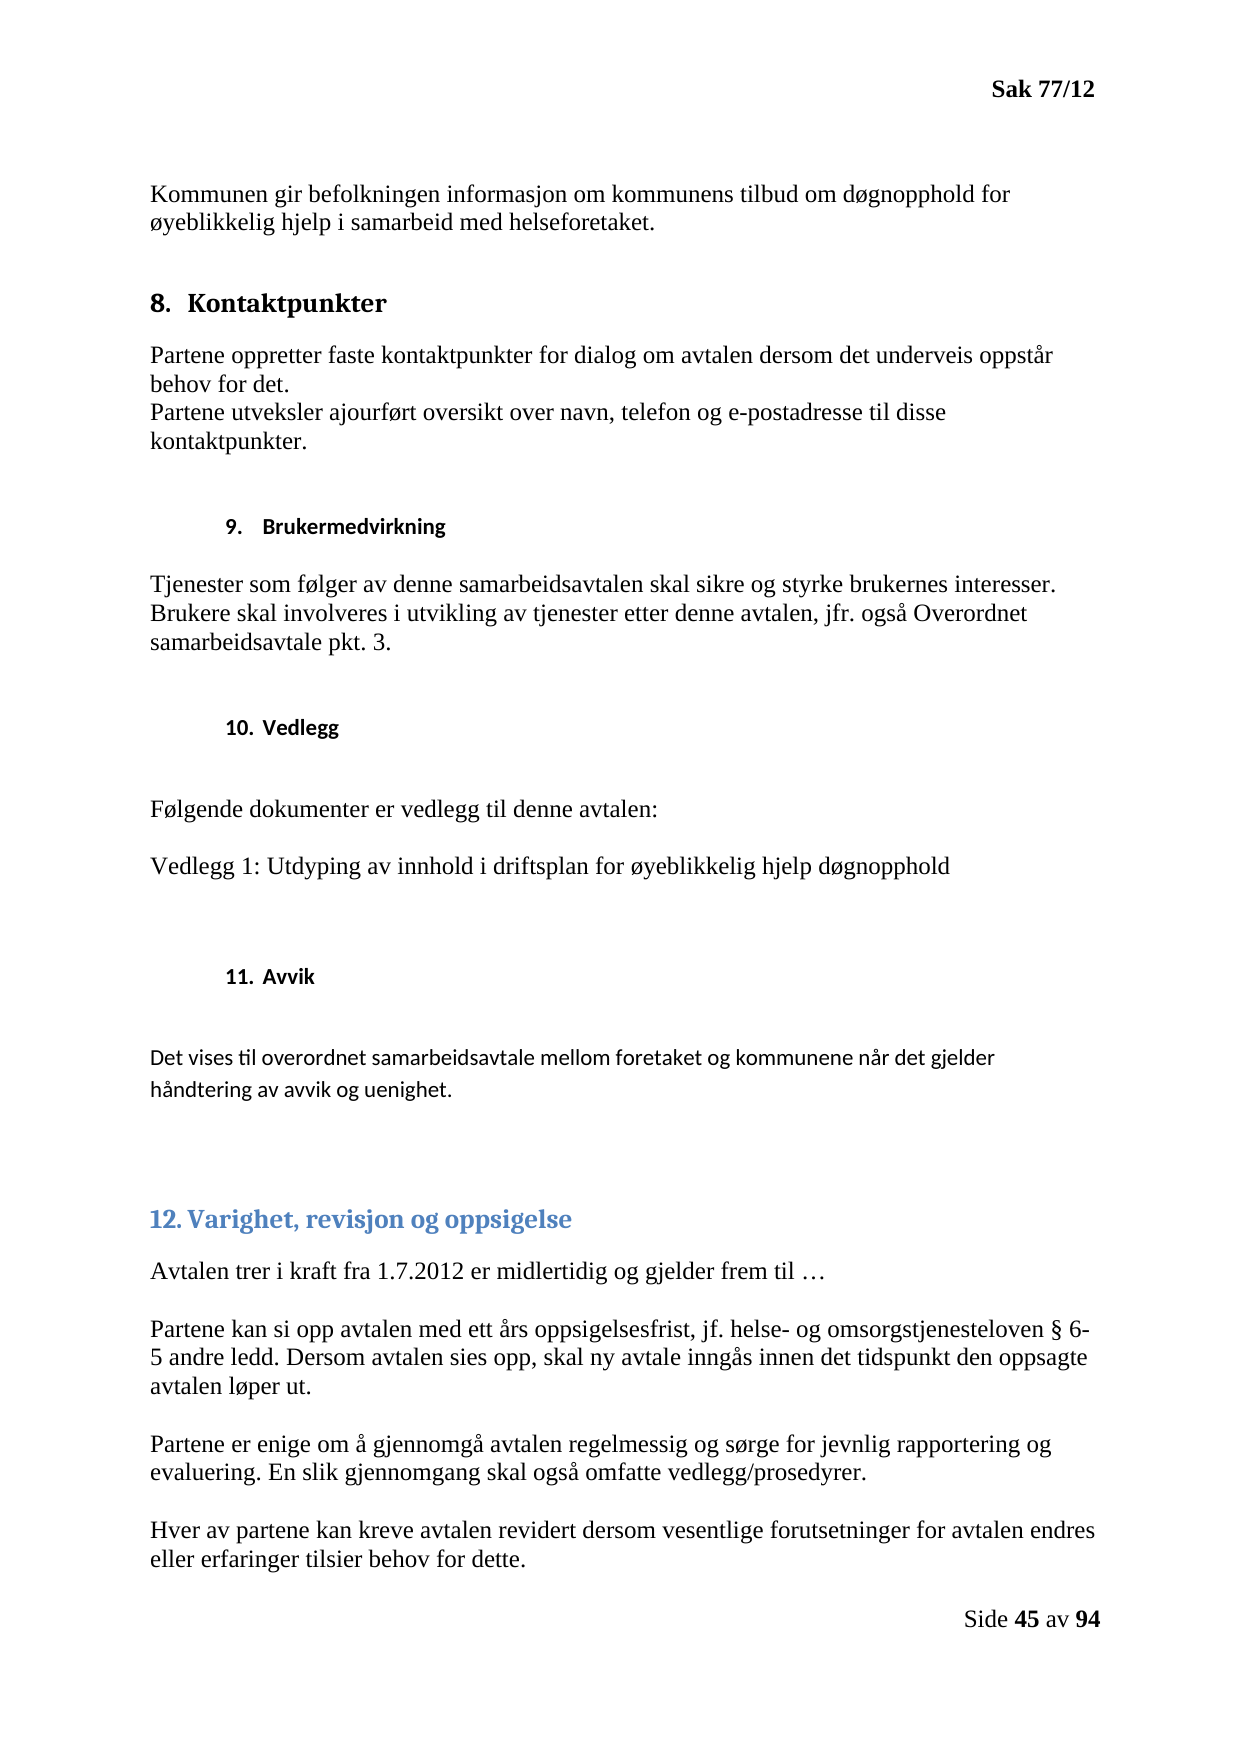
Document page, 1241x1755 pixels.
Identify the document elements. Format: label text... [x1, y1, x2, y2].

text Avtalen trer i kraft fra 1.7.2012 er midlertidig og gjelder frem til … [150, 1256, 1100, 1285]
list Avvik [225, 962, 1100, 990]
text Hver av partene kan kreve avtalen revidert dersom vesentlige forutsetninger for avtalen endres eller erfaringer tilsier behov for dette. [150, 1515, 1100, 1572]
list Kontaktpunkter [150, 288, 1100, 319]
text Følgende dokumenter er vedlegg til denne avtalen: [150, 794, 1100, 823]
list Det vises til overordnet samarbeidsavtale mellom foretaket og kommunene når det gjelder håndtering av avvik og uenighet. [150, 1043, 1100, 1103]
text Partene utveksler ajourført oversikt over navn, telefon og e-postadresse til disse kontaktpunkter. [150, 397, 1100, 455]
list Varighet, revisjon og oppsigelse [150, 1204, 1100, 1235]
text Partene oppretter faste kontaktpunkter for dialog om avtalen dersom det underveis oppstår behov for det. [150, 340, 1100, 397]
list Vedlegg [225, 713, 1100, 741]
list Brukermedvirkning [225, 512, 1100, 540]
text Tjenester som følger av denne samarbeidsavtalen skal sikre og styrke brukernes interesser. Brukere skal involveres i utvikling av tjenester etter denne avtalen, jfr. også Overordnet samarbeidsavtale pkt. 3. [150, 569, 1100, 655]
text Vedlegg 1: Utdyping av innhold i driftsplan for øyeblikkelig hjelp døgnopphold [150, 851, 1100, 880]
text Partene kan si opp avtalen med ett års oppsigelsesfrist, jf. helse- og omsorgstjenesteloven § 6-5 andre ledd. Dersom avtalen sies opp, skal ny avtale inngås innen det tidspunkt den oppsagte avtalen løper ut. [150, 1314, 1100, 1400]
text Kommunen gir befolkningen informasjon om kommunens tilbud om døgnopphold for øyeblikkelig hjelp i samarbeid med helseforetaket. [150, 179, 1100, 236]
text Partene er enige om å gjennomgå avtalen regelmessig og sørge for jevnlig rapportering og evaluering. En slik gjennomgang skal også omfatte vedlegg/prosedyrer. [150, 1429, 1100, 1486]
